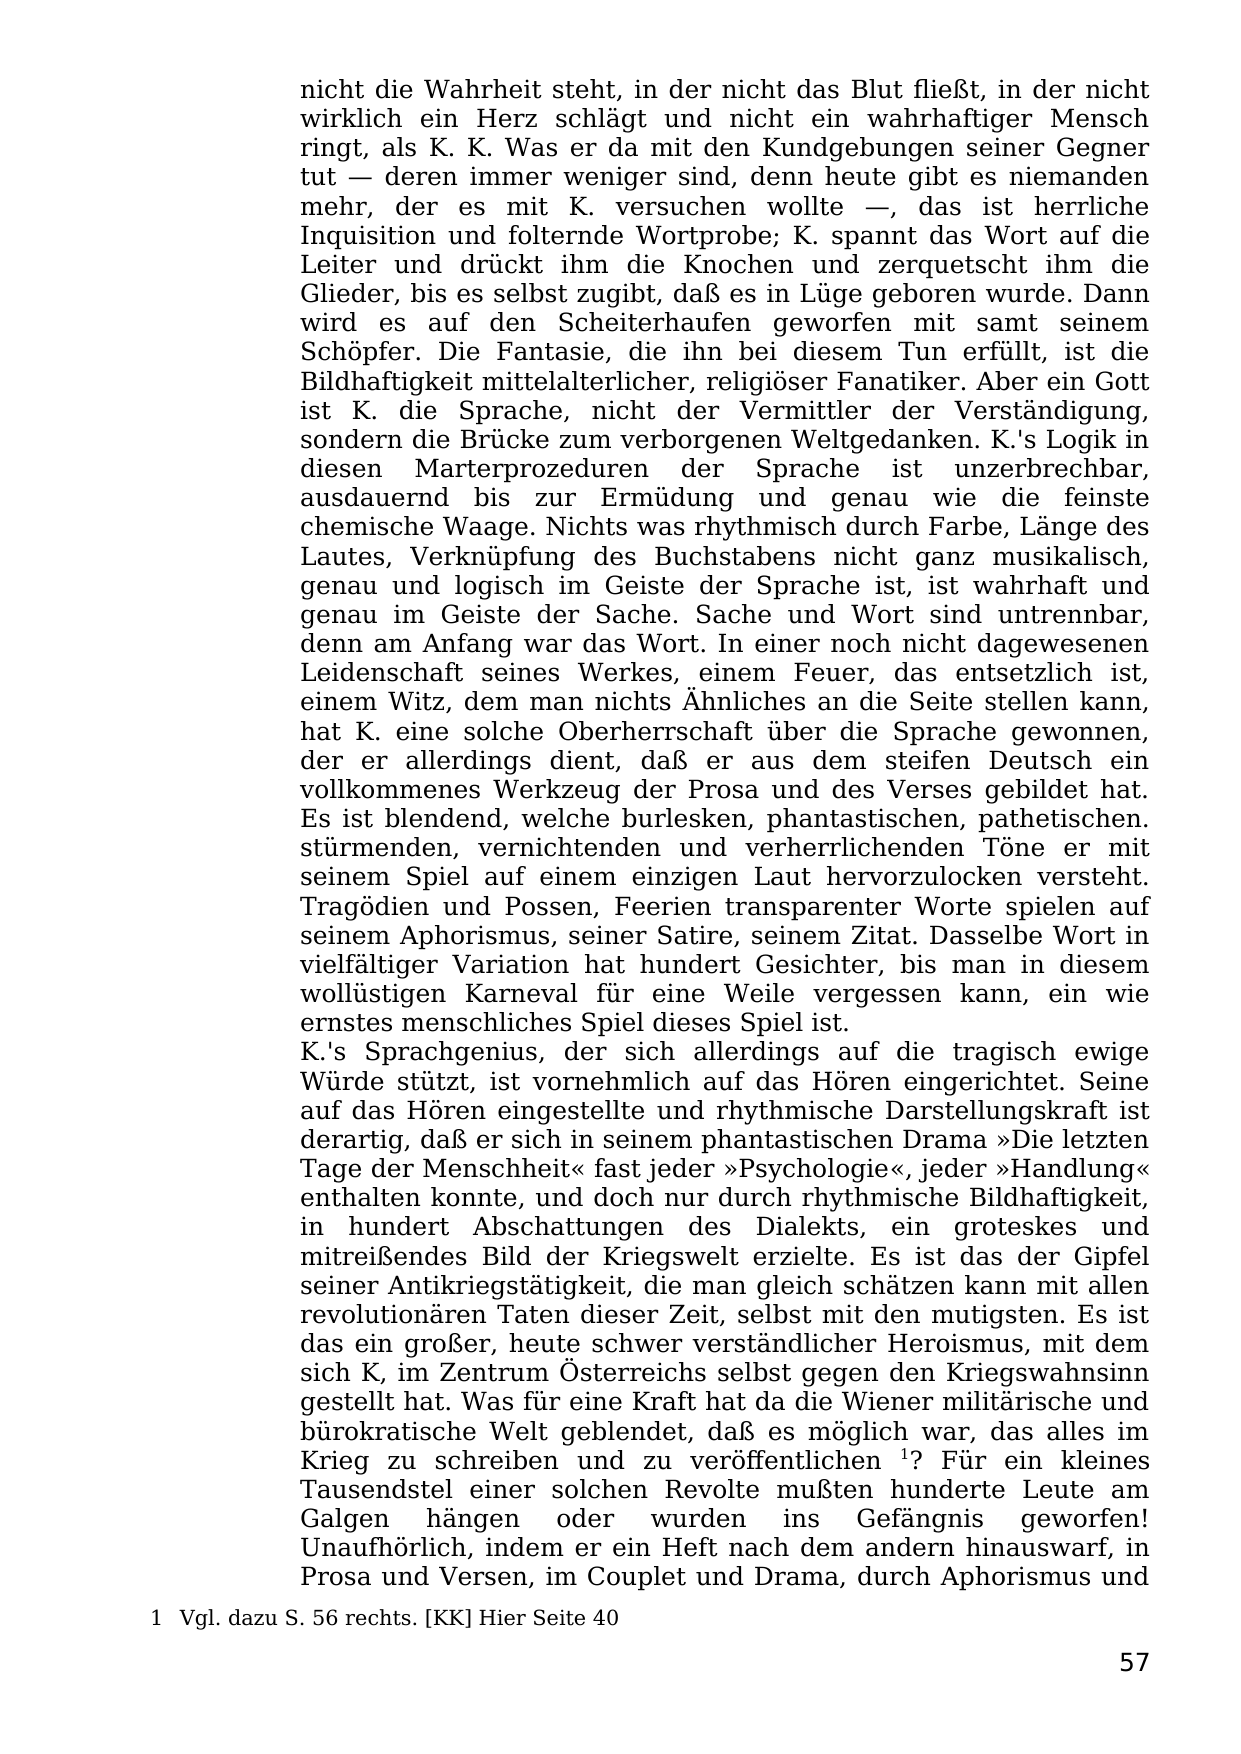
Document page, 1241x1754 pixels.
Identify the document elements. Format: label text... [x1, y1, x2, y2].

text K.'s Sprachgenius, der sich allerdings auf die tragisch ewige Würde stützt, ist vornehmlich auf das Hören eingerichtet. Seine auf das Hören eingestellte und rhythmische Darstellungskraft ist derartig, daß er sich in seinem phantastischen Drama »Die letzten Tage der Menschheit« fast jeder »Psychologie«, jeder »Handlung« enthalten konnte, und doch nur durch rhythmische Bildhaftigkeit, in hundert Abschattungen des Dialekts, ein groteskes und mitreißendes Bild der Kriegswelt erzielte. Es ist das der Gipfel seiner Antikriegstätigkeit, die man gleich schätzen kann mit allen revolutionären Taten dieser Zeit, selbst mit den mutigsten. Es ist das ein großer, heute schwer verständlicher Heroismus, mit dem sich K, im Zentrum Österreichs selbst gegen den Kriegswahnsinn gestellt hat. Was für eine Kraft hat da die Wiener militärische und bürokratische Welt geblendet, daß es möglich war, das alles im Krieg zu schreiben und zu veröffentlichen ? Für ein kleines Tausendstel einer solchen Revolte mußten hunderte Leute am Galgen hängen oder wurden ins Gefängnis geworfen! Unaufhörlich, indem er ein Heft nach dem andern hinauswarf, in Prosa und Versen, im Couplet und Drama, durch Aphorismus und [300, 1037, 1151, 1592]
text nicht die Wahrheit steht, in der nicht das Blut fließt, in der nicht wirklich ein Herz schlägt und nicht ein wahrhaftiger Mensch ringt, als K. K. Was er da mit den Kundgebungen seiner Gegner tut — deren immer weniger sind, denn heute gibt es niemanden mehr, der es mit K. versuchen wollte —, das ist herrliche Inquisition und folternde Wortprobe; K. spannt das Wort auf die Leiter und drückt ihm die Knochen und zerquetscht ihm die Glieder, bis es selbst zugibt, daß es in Lüge geboren wurde. Dann wird es auf den Scheiterhaufen geworfen mit samt seinem Schöpfer. Die Fantasie, die ihn bei diesem Tun erfüllt, ist die Bildhaftigkeit mittelalterlicher, religiöser Fanatiker. Aber ein Gott ist K. die Sprache, nicht der Vermittler der Verständigung, sondern die Brücke zum verborgenen Weltgedanken. K.'s Logik in diesen Marterprozeduren der Sprache ist unzerbrechbar, ausdauernd bis zur Ermüdung und genau wie die feinste chemische Waage. Nichts was rhythmisch durch Farbe, Länge des Lautes, Verknüpfung des Buchstabens nicht ganz musikalisch, genau und logisch im Geiste der Sprache ist, ist wahrhaft und genau im Geiste der Sache. Sache und Wort sind untrennbar, denn am Anfang war das Wort. In einer noch nicht dagewesenen Leidenschaft seines Werkes, einem Feuer, das entsetzlich ist, einem Witz, dem man nichts Ähnliches an die Seite stellen kann, hat K. eine solche Oberherrschaft über die Sprache gewonnen, der er allerdings dient, daß er aus dem steifen Deutsch ein vollkommenes Werkzeug der Prosa und des Verses gebildet hat. Es ist blendend, welche burlesken, phantastischen, pathetischen. stürmenden, vernichtenden und verherrlichenden Töne er mit seinem Spiel auf einem einzigen Laut hervorzulocken versteht. Tragödien und Possen, Feerien transparenter Worte spielen auf seinem Aphorismus, seiner Satire, seinem Zitat. Dasselbe Wort in vielfältiger Variation hat hundert Gesichter, bis man in diesem wollüstigen Karneval für eine Weile vergessen kann, ein wie ernstes menschliches Spiel dieses Spiel ist. [300, 75, 1151, 1037]
text Vgl. dazu S. 56 rechts. [KK] Hier Seite 40 [150, 1606, 1151, 1631]
